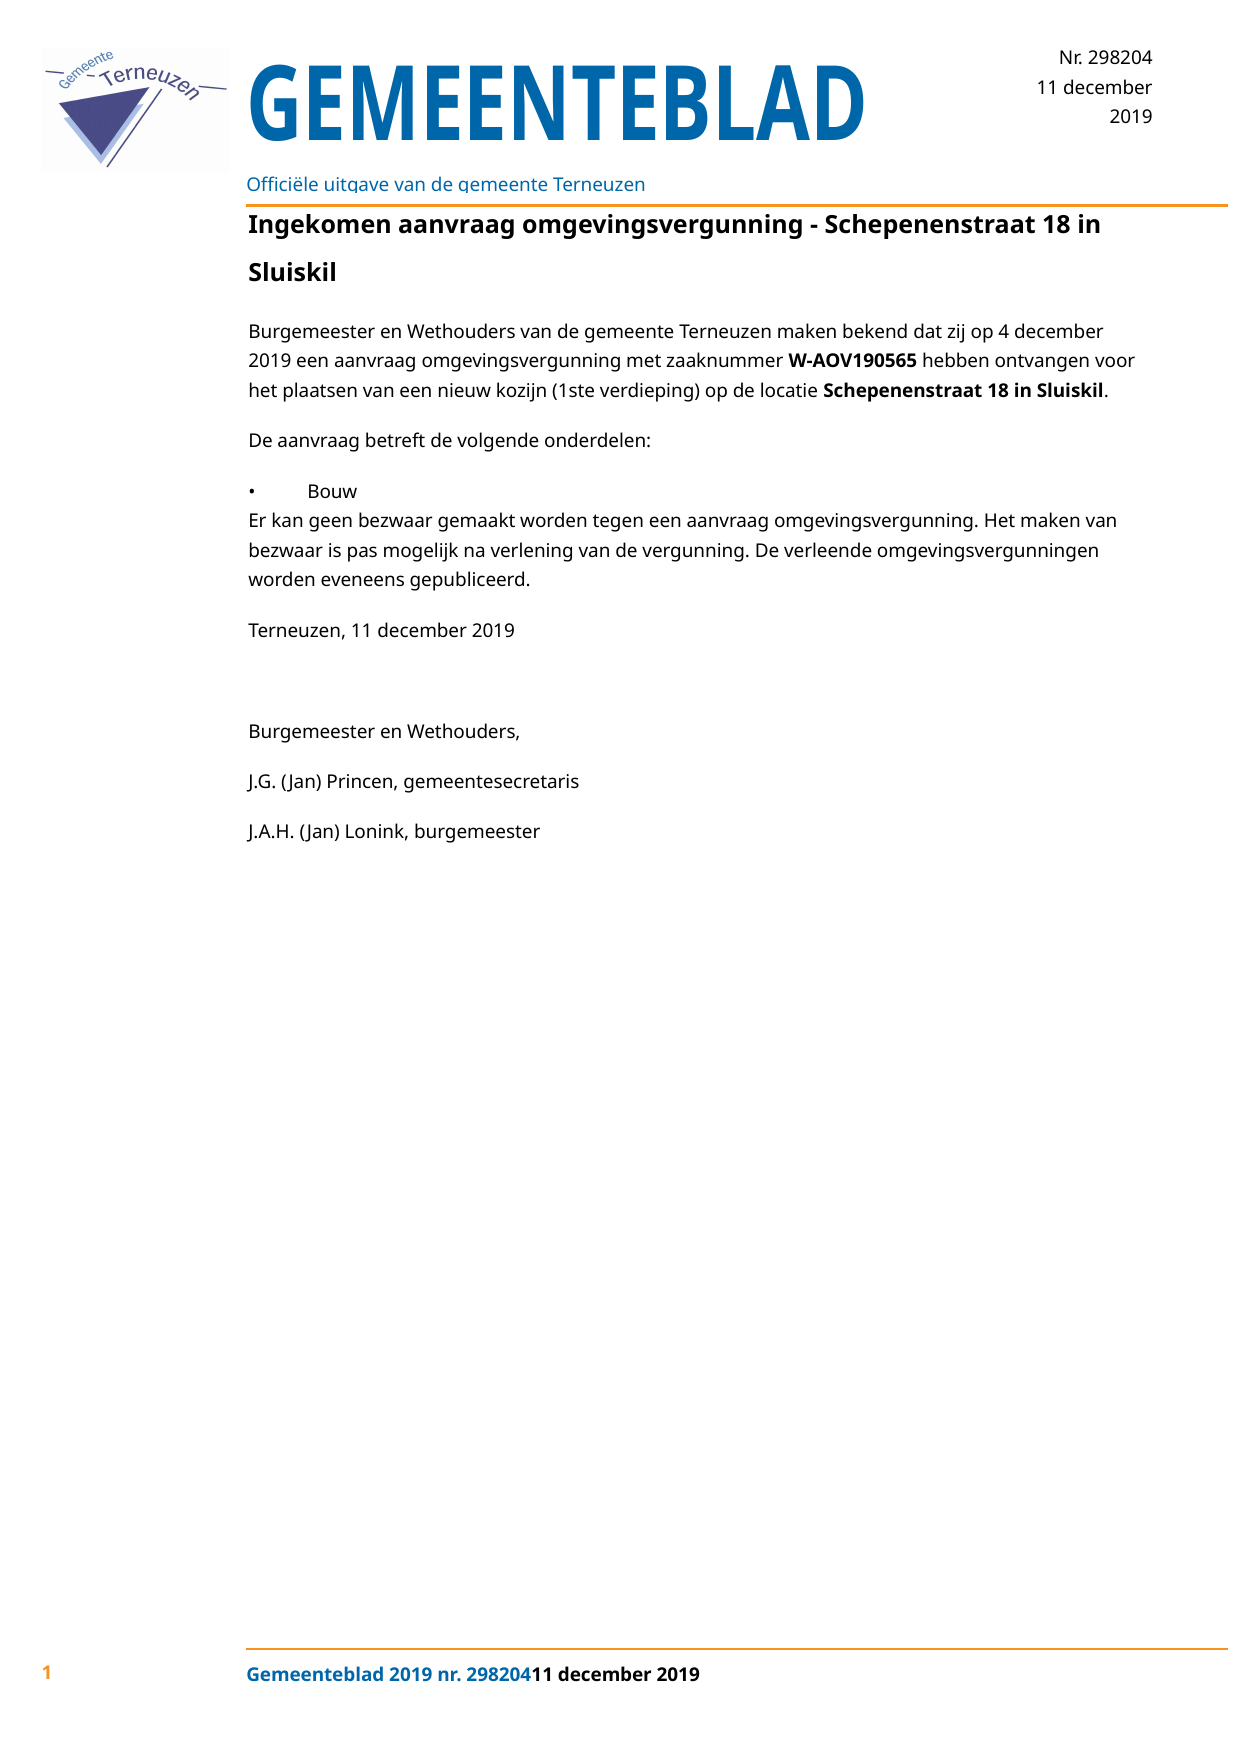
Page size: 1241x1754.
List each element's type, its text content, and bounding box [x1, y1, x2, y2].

text De aanvraag betreft de volgende onderdelen: [248, 427, 1152, 453]
text Burgemeester en Wethouders, [248, 718, 1152, 744]
text Terneuzen, 11 december 2019 [248, 617, 1152, 643]
text J.A.H. (Jan) Lonink, burgemeester [248, 819, 1152, 844]
picture [41, 47, 231, 172]
text J.G. (Jan) Princen, gemeentesecretaris [248, 768, 1152, 794]
text Er kan geen bezwaar gemaakt worden tegen een aanvraag omgevingsvergunning. Het maken van bezwaar is pas mogelijk na verlening van de vergunning. De verleende omgevingsvergunningen worden eveneens gepubliceerd. [248, 507, 1152, 592]
text Burgemeester en Wethouders van de gemeente Terneuzen maken bekend dat zij op 4 december 2019 een aanvraag omgevingsvergunning met zaaknummer W-AOV190565 hebben ontvangen voor het plaatsen van een nieuw kozijn (1ste verdieping) op de locatie Schepenenstraat 18 in Sluiskil. [248, 318, 1152, 403]
list Bouw [248, 478, 1152, 504]
text Ingekomen aanvraag omgevingsvergunning - Schepenenstraat 18 in Sluiskil [248, 207, 1152, 288]
